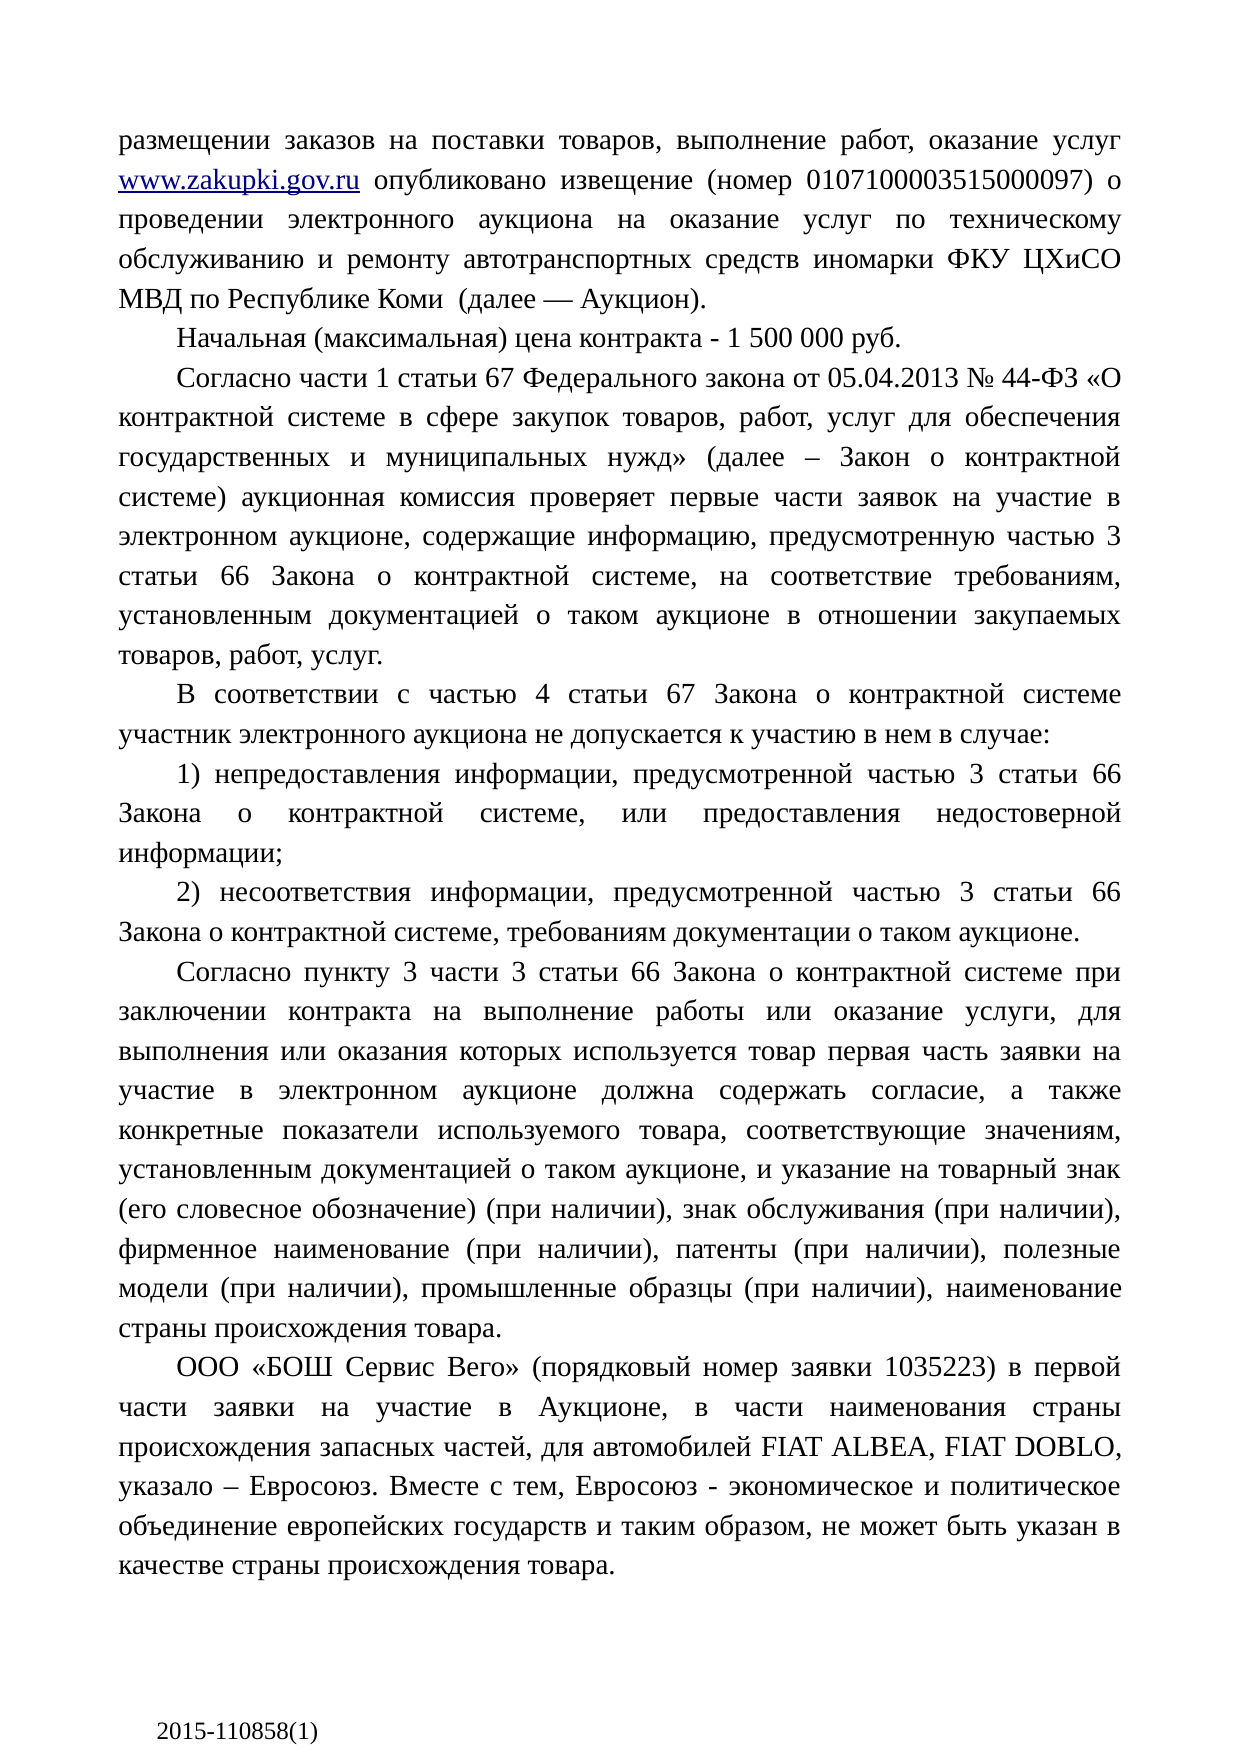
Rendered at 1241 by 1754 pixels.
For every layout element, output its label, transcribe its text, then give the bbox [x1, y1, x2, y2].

text ООО «БОШ Сервис Вего» (порядковый номер заявки 1035223) в первой части заявки на участие в Аукционе, в части наименования страны происхождения запасных частей, для автомобилей FIAT ALBEA, FIAT DOBLO, указало – Евросоюз. Вместе с тем, Евросоюз - экономическое и политическое объединение европейских государств и таким образом, не может быть указан в качестве страны происхождения товара. [118, 1345, 1122, 1583]
text В соответствии с частью 4 статьи 67 Закона о контрактной системе участник электронного аукциона не допускается к участию в нем в случае: [118, 672, 1122, 751]
text размещении заказов на поставки товаров, выполнение работ, оказание услуг www.zakupki.gov.ru опубликовано извещение (номер 0107100003515000097) о проведении электронного аукциона на оказание услуг по техническому обслуживанию и ремонту автотранспортных средств иномарки ФКУ ЦХиСО МВД по Республике Коми (далее — Аукцион). [118, 118, 1122, 316]
text 2) несоответствия информации, предусмотренной частью 3 статьи 66 Закона о контрактной системе, требованиям документации о таком аукционе. [118, 870, 1122, 949]
text 1) непредоставления информации, предусмотренной частью 3 статьи 66 Закона о контрактной системе, или предоставления недостоверной информации; [118, 751, 1122, 870]
text Согласно пункту 3 части 3 статьи 66 Закона о контрактной системе при заключении контракта на выполнение работы или оказание услуги, для выполнения или оказания которых используется товар первая часть заявки на участие в электронном аукционе должна содержать согласие, а также конкретные показатели используемого товара, соответствующие значениям, установленным документацией о таком аукционе, и указание на товарный знак (его словесное обозначение) (при наличии), знак обслуживания (при наличии), фирменное наименование (при наличии), патенты (при наличии), полезные модели (при наличии), промышленные образцы (при наличии), наименование страны происхождения товара. [118, 949, 1122, 1345]
text Начальная (максимальная) цена контракта - 1 500 000 руб. [118, 316, 1122, 356]
text Согласно части 1 статьи 67 Федерального закона от 05.04.2013 № 44-ФЗ «О контрактной системе в сфере закупок товаров, работ, услуг для обеспечения государственных и муниципальных нужд» (далее – Закон о контрактной системе) аукционная комиссия проверяет первые части заявок на участие в электронном аукционе, содержащие информацию, предусмотренную частью 3 статьи 66 Закона о контрактной системе, на соответствие требованиям, установленным документацией о таком аукционе в отношении закупаемых товаров, работ, услуг. [118, 356, 1122, 672]
